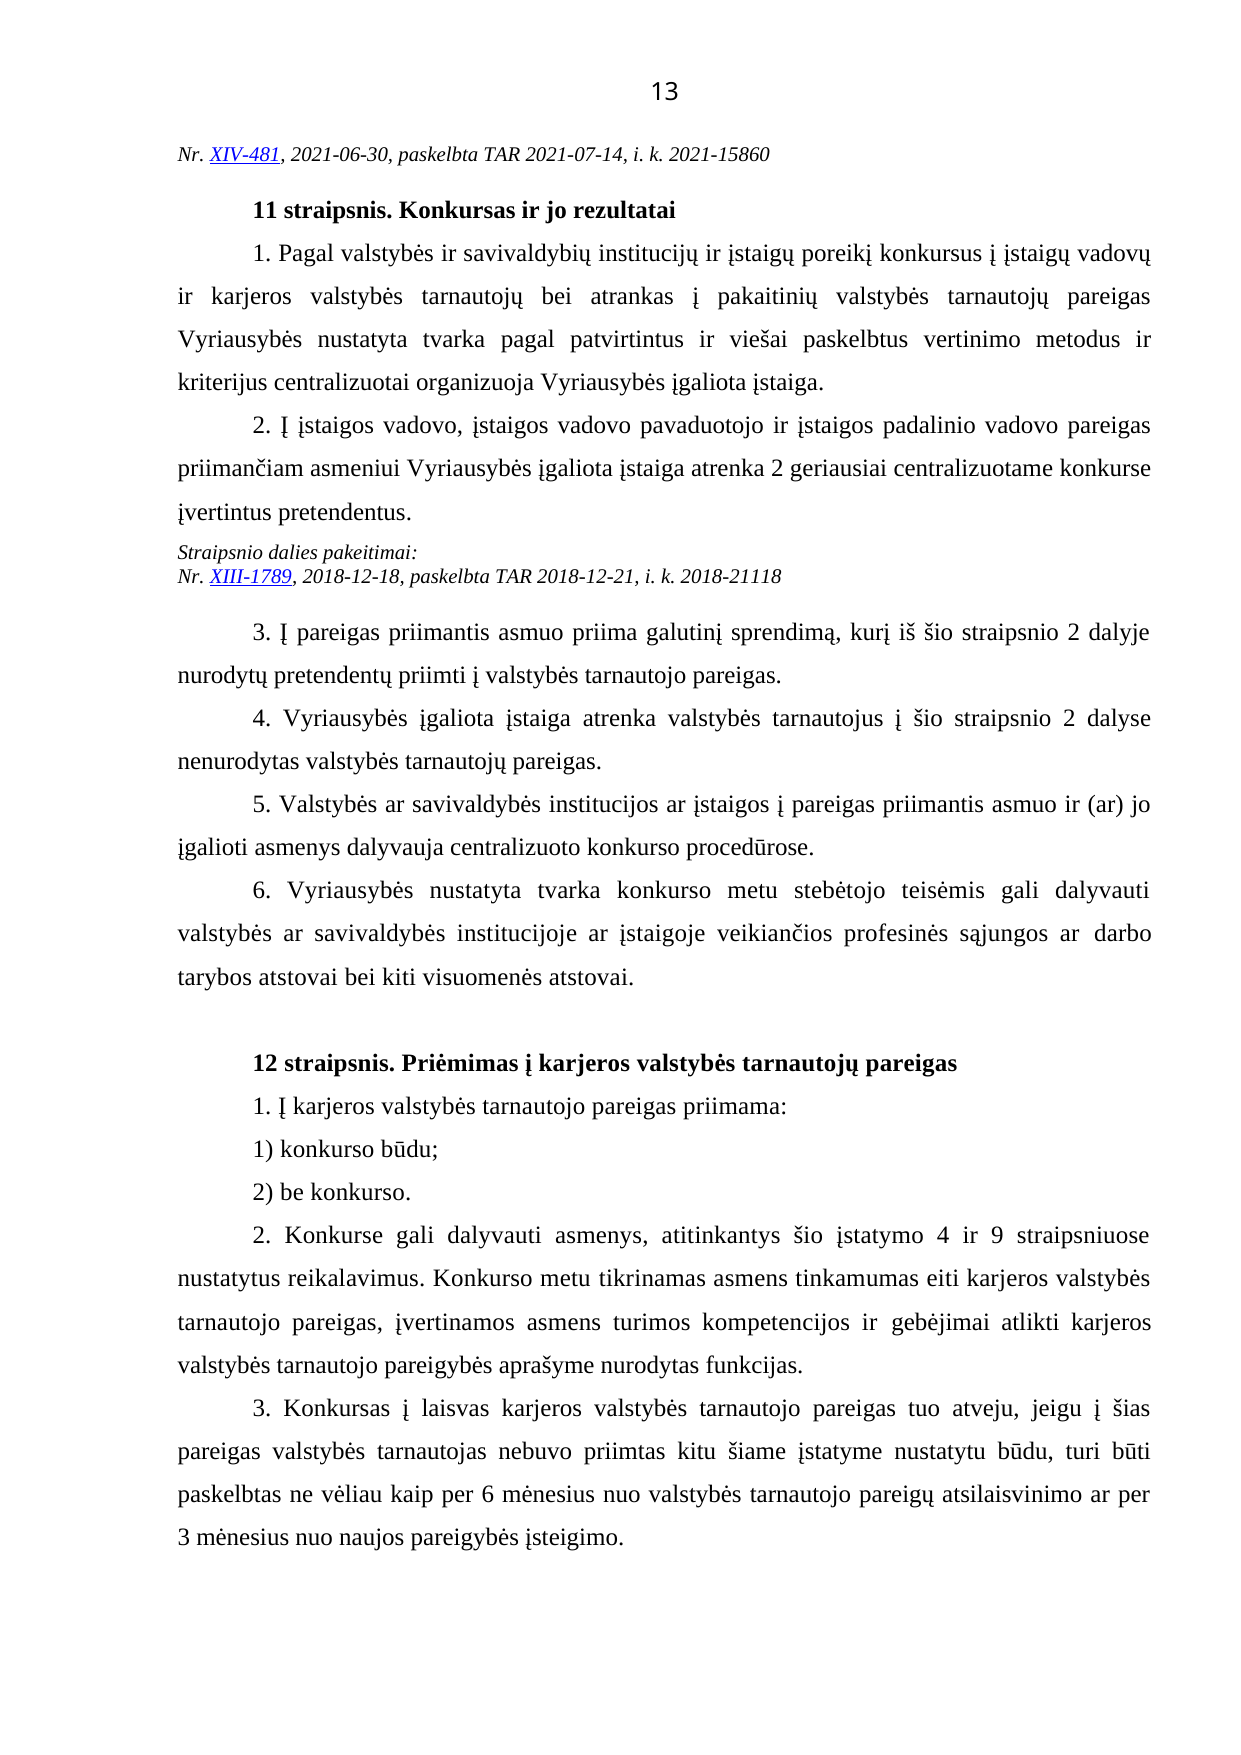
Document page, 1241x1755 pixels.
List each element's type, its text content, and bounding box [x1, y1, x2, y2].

text 1) konkurso būdu; [177, 1134, 1152, 1163]
text 1. Pagal valstybės ir savivaldybių institucijų ir įstaigų poreikį konkursus į įstaigų vadovų ir karjeros valstybės tarnautojų bei atrankas į pakaitinių valstybės tarnautojų pareigas Vyriausybės nustatyta tvarka pagal patvirtintus ir viešai paskelbtus vertinimo metodus ir kriterijus centralizuotai organizuoja Vyriausybės įgaliota įstaiga. [177, 238, 1152, 396]
text 1. Į karjeros valstybės tarnautojo pareigas priimama: [177, 1091, 1152, 1120]
text Straipsnio dalies pakeitimai: [177, 540, 1152, 564]
text Nr. XIV-481, 2021-06-30, paskelbta TAR 2021-07-14, i. k. 2021-15860 [177, 142, 1152, 166]
text 6. Vyriausybės nustatyta tvarka konkurso metu stebėtojo teisėmis gali dalyvauti valstybės ar savivaldybės institucijoje ar įstaigoje veikiančios profesinės sąjungos ar darbo tarybos atstovai bei kiti visuomenės atstovai. [177, 875, 1152, 990]
text 12 straipsnis. Priėmimas į karjeros valstybės tarnautojų pareigas [177, 1048, 1152, 1077]
text Nr. XIII-1789, 2018-12-18, paskelbta TAR 2018-12-21, i. k. 2018-21118 [177, 564, 1152, 588]
text 2. Konkurse gali dalyvauti asmenys, atitinkantys šio įstatymo 4 ir 9 straipsniuose nustatytus reikalavimus. Konkurso metu tikrinamas asmens tinkamumas eiti karjeros valstybės tarnautojo pareigas, įvertinamos asmens turimos kompetencijos ir gebėjimai atlikti karjeros valstybės tarnautojo pareigybės aprašyme nurodytas funkcijas. [177, 1220, 1152, 1378]
text 5. Valstybės ar savivaldybės institucijos ar įstaigos į pareigas priimantis asmuo ir (ar) jo įgalioti asmenys dalyvauja centralizuoto konkurso procedūrose. [177, 789, 1152, 861]
text 3. Į pareigas priimantis asmuo priima galutinį sprendimą, kurį iš šio straipsnio 2 dalyje nurodytų pretendentų priimti į valstybės tarnautojo pareigas. [177, 617, 1152, 688]
text 3. Konkursas į laisvas karjeros valstybės tarnautojo pareigas tuo atveju, jeigu į šias pareigas valstybės tarnautojas nebuvo priimtas kitu šiame įstatyme nustatytu būdu, turi būti paskelbtas ne vėliau kaip per 6 mėnesius nuo valstybės tarnautojo pareigų atsilaisvinimo ar per 3 mėnesius nuo naujos pareigybės įsteigimo. [177, 1393, 1152, 1551]
text 11 straipsnis. Konkursas ir jo rezultatai [177, 195, 1152, 223]
text 4. Vyriausybės įgaliota įstaiga atrenka valstybės tarnautojus į šio straipsnio 2 dalyse nenurodytas valstybės tarnautojų pareigas. [177, 703, 1152, 775]
text 2) be konkurso. [177, 1177, 1152, 1206]
text 2. Į įstaigos vadovo, įstaigos vadovo pavaduotojo ir įstaigos padalinio vadovo pareigas priimančiam asmeniui Vyriausybės įgaliota įstaiga atrenka 2 geriausiai centralizuotame konkurse įvertintus pretendentus. [177, 410, 1152, 525]
